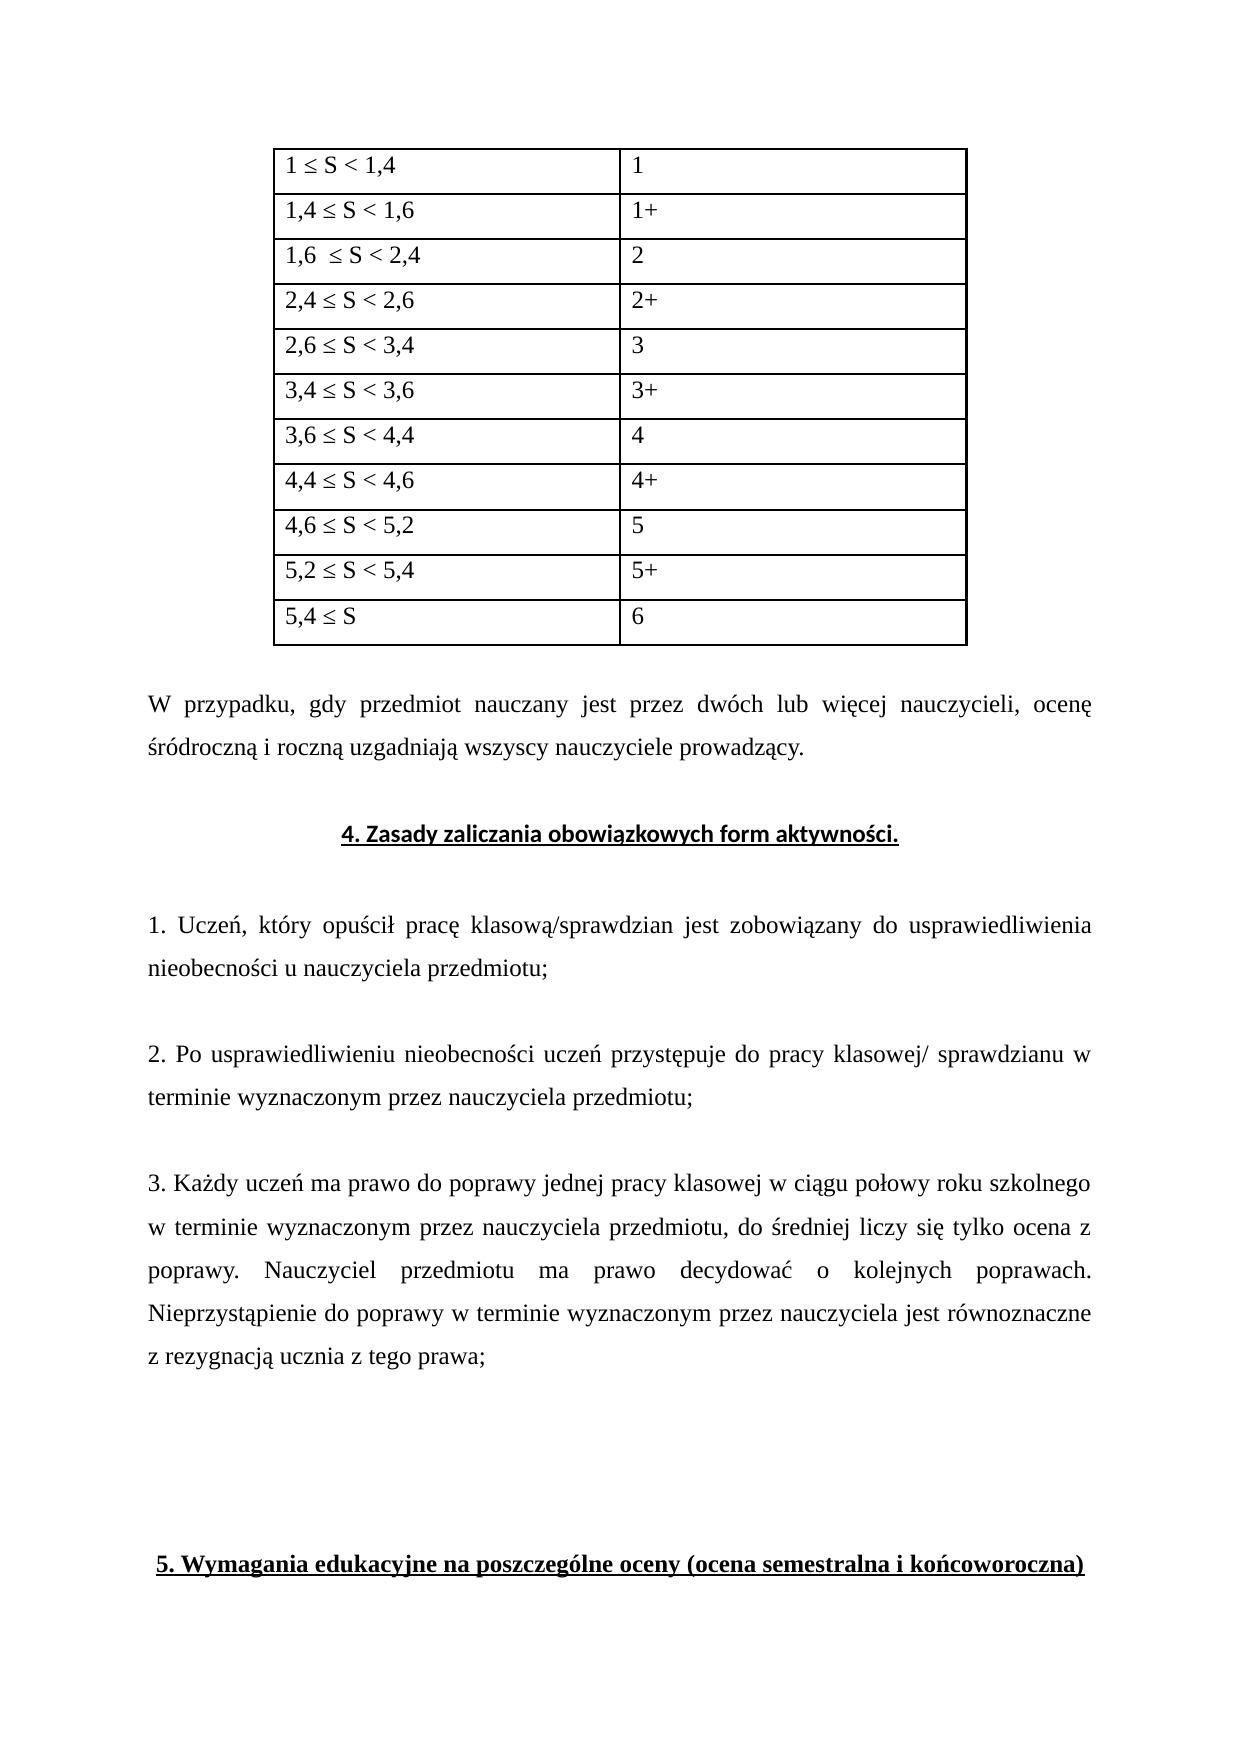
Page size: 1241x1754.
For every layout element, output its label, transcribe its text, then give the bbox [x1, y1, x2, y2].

table_cell 2,6 ≤ S < 3,4 [275, 330, 619, 373]
table_cell 5,4 ≤ S [275, 601, 619, 644]
text 2. Po usprawiedliwieniu nieobecności uczeń przystępuje do pracy klasowej/ sprawdzianu w terminie wyznaczonym przez nauczyciela przedmiotu; [148, 1039, 1093, 1111]
table_cell 2+ [621, 285, 965, 328]
table_cell 2,4 ≤ S < 2,6 [275, 285, 619, 328]
table_cell 5+ [621, 556, 965, 599]
table_cell 3,6 ≤ S < 4,4 [275, 420, 619, 463]
table_cell 3 [621, 330, 965, 373]
table_cell 5 [621, 511, 965, 553]
table_cell 4,6 ≤ S < 5,2 [275, 511, 619, 553]
table_cell 4,4 ≤ S < 4,6 [275, 465, 619, 508]
table_cell 1,4 ≤ S < 1,6 [275, 195, 619, 238]
table_cell 1+ [621, 195, 965, 238]
list 4. Zasady zaliczania obowiązkowych form aktywności. [148, 818, 1093, 849]
table_cell 4+ [621, 465, 965, 508]
text 5. Wymagania edukacyjne na poszczególne oceny (ocena semestralna i końcoworoczna) [148, 1549, 1093, 1578]
table_cell 4 [621, 420, 965, 463]
text W przypadku, gdy przedmiot nauczany jest przez dwóch lub więcej nauczycieli, ocenę śródroczną i roczną uzgadniają wszyscy nauczyciele prowadzący. [148, 689, 1093, 761]
table_cell 2 [621, 240, 965, 283]
table_cell 3,4 ≤ S < 3,6 [275, 375, 619, 418]
text 3. Każdy uczeń ma prawo do poprawy jednej pracy klasowej w ciągu połowy roku szkolnego w terminie wyznaczonym przez nauczyciela przedmiotu, do średniej liczy się tylko ocena z poprawy. Nauczyciel przedmiotu ma prawo decydować o kolejnych poprawach. Nieprzystąpienie do poprawy w terminie wyznaczonym przez nauczyciela jest równoznaczne z rezygnacją ucznia z tego prawa; [148, 1168, 1093, 1370]
table_cell 3+ [621, 375, 965, 418]
table_cell 5,2 ≤ S < 5,4 [275, 556, 619, 599]
text 1. Uczeń, który opuścił pracę klasową/sprawdzian jest zobowiązany do usprawiedliwienia nieobecności u nauczyciela przedmiotu; [148, 910, 1093, 982]
table_cell 1,6 ≤ S < 2,4 [275, 240, 619, 283]
table_cell 1 [621, 150, 965, 193]
table_cell 6 [621, 601, 965, 644]
table_cell 1 ≤ S < 1,4 [275, 150, 619, 193]
